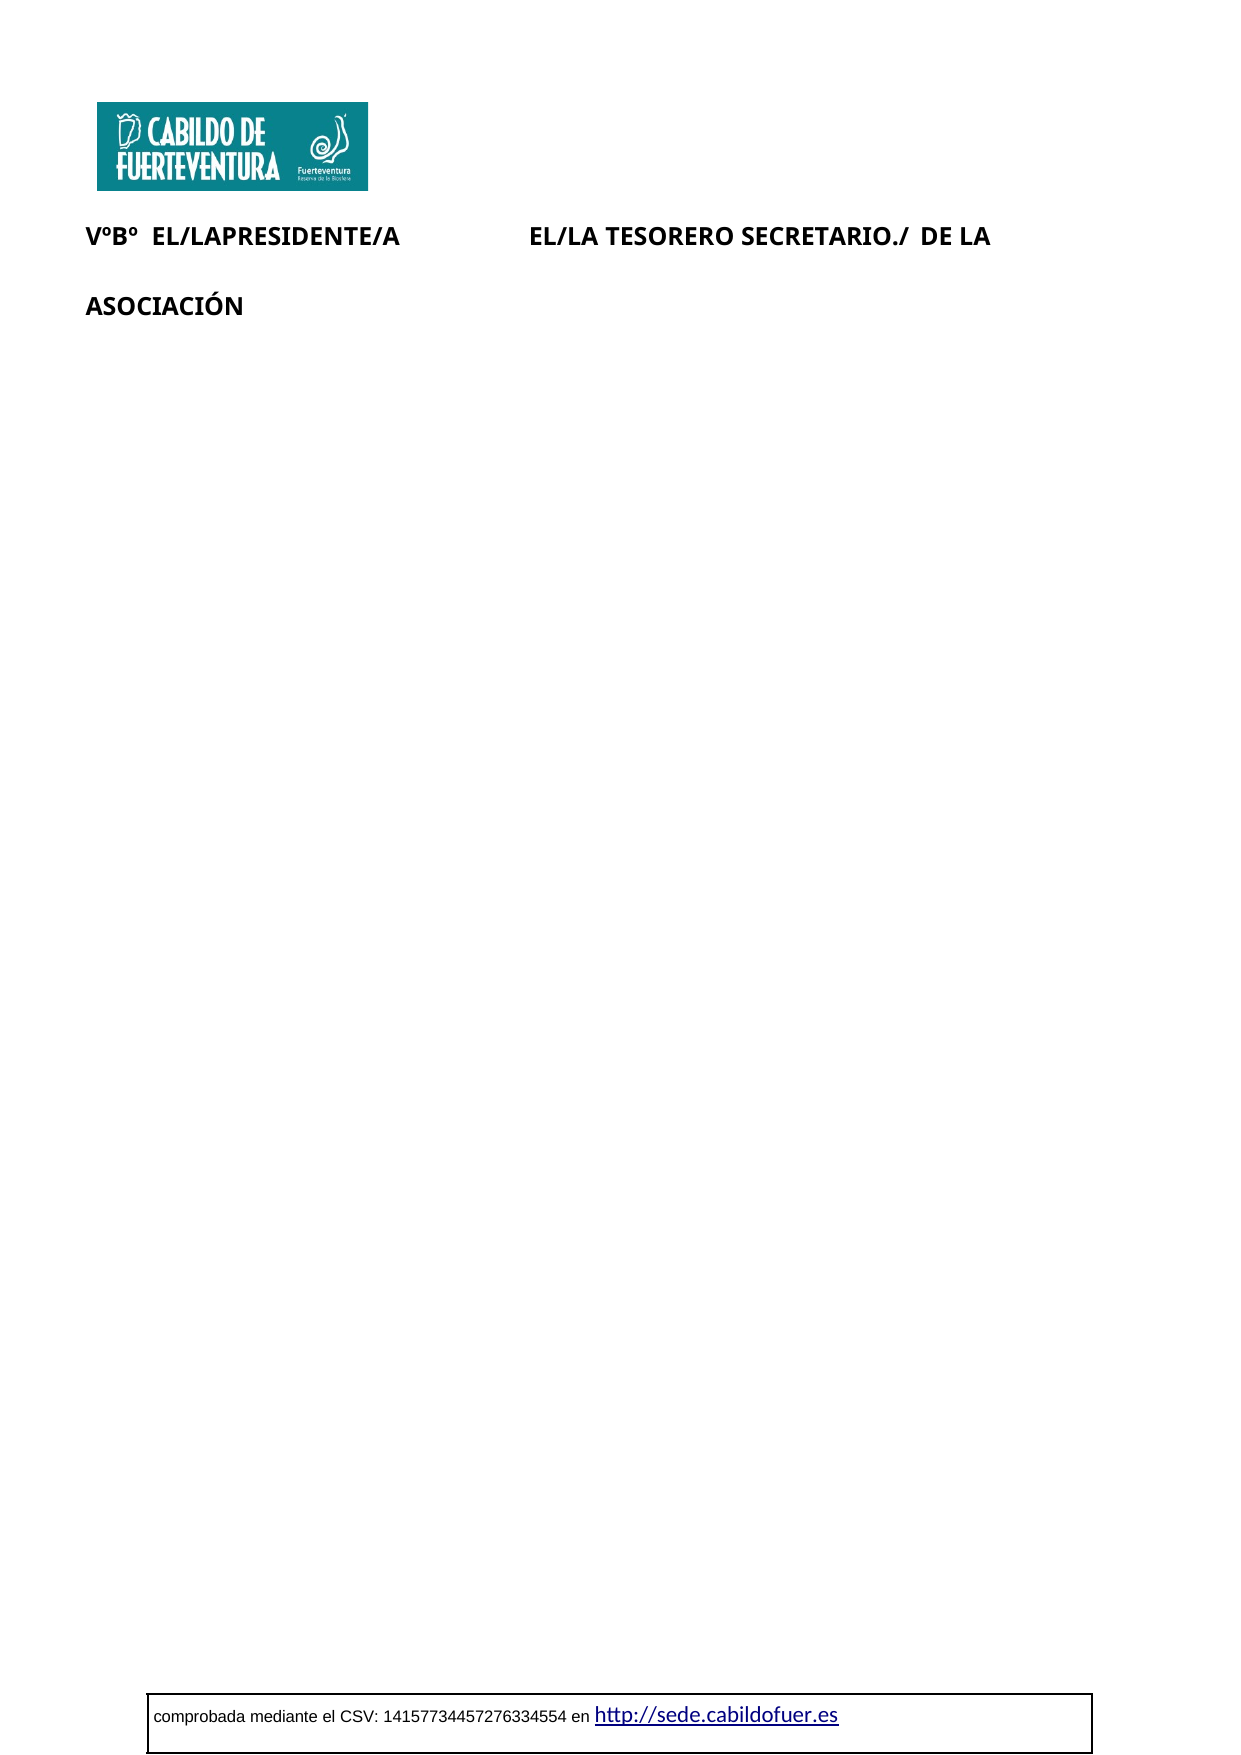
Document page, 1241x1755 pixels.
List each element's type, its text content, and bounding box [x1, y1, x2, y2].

text VºBº EL/LAPRESIDENTE/A EL/LA TESORERO SECRETARIO./ DE LA ASOCIACIÓN [85, 219, 1003, 323]
